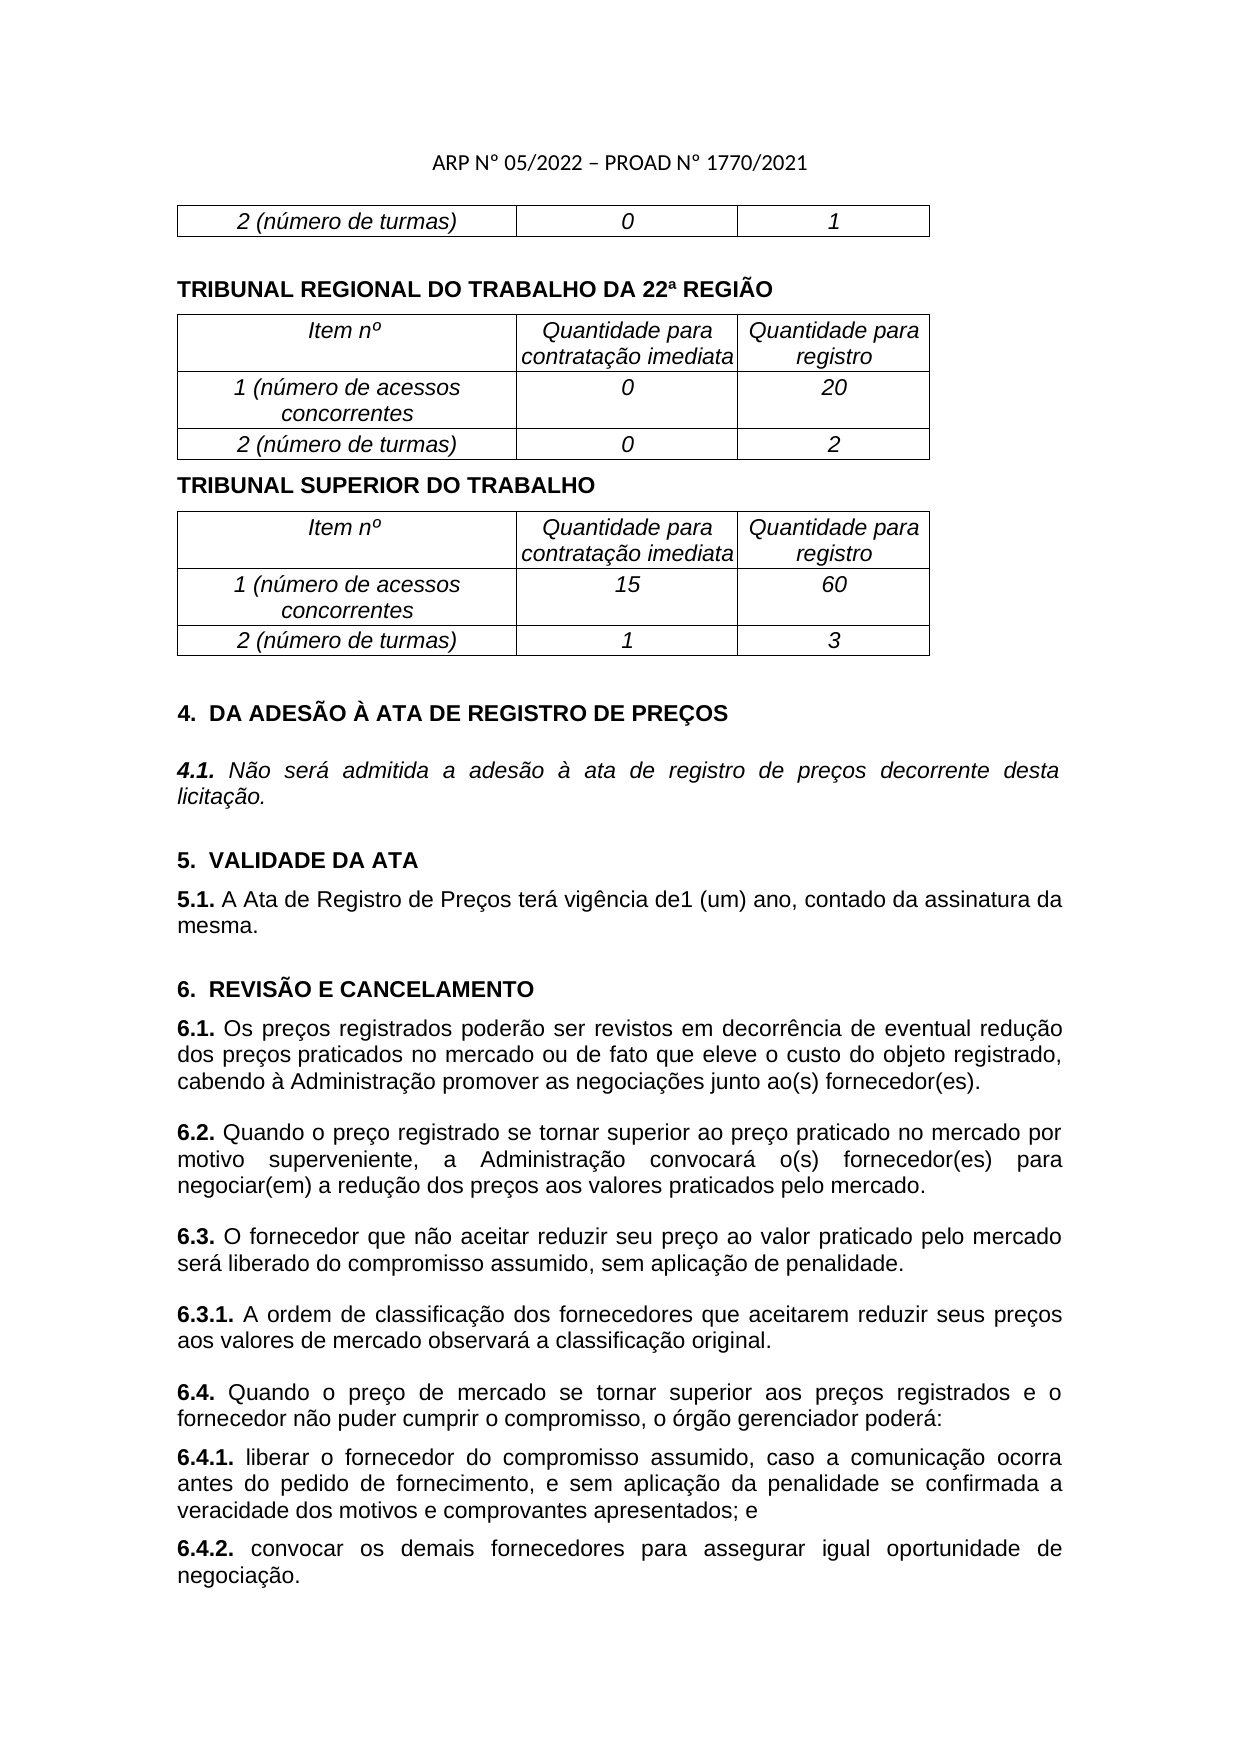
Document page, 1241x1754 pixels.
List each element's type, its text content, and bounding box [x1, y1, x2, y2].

text 6.2. Quando o preço registrado se tornar superior ao preço praticado no mercado por motivo superveniente, a Administração convocará o(s) fornecedor(es) para negociar(em) a redução dos preços aos valores praticados pelo mercado. [177, 1119, 1063, 1198]
table_cell 2 (número de turmas) [178, 626, 516, 655]
table_cell 0 [517, 206, 737, 236]
text 4. DA ADESÃO À ATA DE REGISTRO DE PREÇOS [177, 700, 1063, 727]
text 6.4.1. liberar o fornecedor do compromisso assumido, caso a comunicação ocorra antes do pedido de fornecimento, e sem aplicação da penalidade se confirmada a veracidade dos motivos e comprovantes apresentados; e [177, 1444, 1063, 1523]
text 6.4. Quando o preço de mercado se tornar superior aos preços registrados e o fornecedor não puder cumprir o compromisso, o órgão gerenciador poderá: [177, 1379, 1063, 1431]
table_cell 2 (número de turmas) [178, 206, 516, 236]
table_cell 20 [738, 372, 929, 428]
table_cell 2 [738, 429, 929, 459]
table_cell 3 [738, 626, 929, 655]
table_header Quantidade para contratação imediata [517, 315, 737, 371]
text 5. VALIDADE DA ATA [177, 847, 1066, 873]
table_cell 1 [738, 206, 929, 236]
text 6.4.2. convocar os demais fornecedores para assegurar igual oportunidade de negociação. [177, 1535, 1063, 1588]
table_header Quantidade para registro [738, 512, 929, 568]
table_header Quantidade para contratação imediata [517, 512, 737, 568]
table_cell 1 (número de acessos concorrentes [178, 569, 516, 625]
table_cell 2 (número de turmas) [178, 429, 516, 459]
text 4.1. Não será admitida a adesão à ata de registro de preços decorrente desta licitação. [177, 757, 1063, 810]
table_header Item nº [178, 512, 516, 568]
text 6.3. O fornecedor que não aceitar reduzir seu preço ao valor praticado pelo mercado será liberado do compromisso assumido, sem aplicação de penalidade. [177, 1223, 1063, 1276]
table_cell 15 [517, 569, 737, 625]
table_cell 1 (número de acessos concorrentes [178, 372, 516, 428]
table_cell 0 [517, 429, 737, 459]
table_header Item nº [178, 315, 516, 371]
text 5.1. A Ata de Registro de Preços terá vigência de1 (um) ano, contado da assinatura da mesma. [177, 886, 1063, 939]
table_cell 60 [738, 569, 929, 625]
table_cell 1 [517, 626, 737, 655]
table_cell 0 [517, 372, 737, 428]
text 6. REVISÃO E CANCELAMENTO [177, 976, 1066, 1003]
table_header Quantidade para registro [738, 315, 929, 371]
text 6.1. Os preços registrados poderão ser revistos em decorrência de eventual redução dos preços praticados no mercado ou de fato que eleve o custo do objeto registrado, cabendo à Administração promover as negociações junto ao(s) fornecedor(es). [177, 1015, 1063, 1094]
text TRIBUNAL REGIONAL DO TRABALHO DA 22ª REGIÃO [177, 276, 1063, 302]
text TRIBUNAL SUPERIOR DO TRABALHO [177, 472, 1063, 498]
text 6.3.1. A ordem de classificação dos fornecedores que aceitarem reduzir seus preços aos valores de mercado observará a classificação original. [177, 1301, 1063, 1354]
